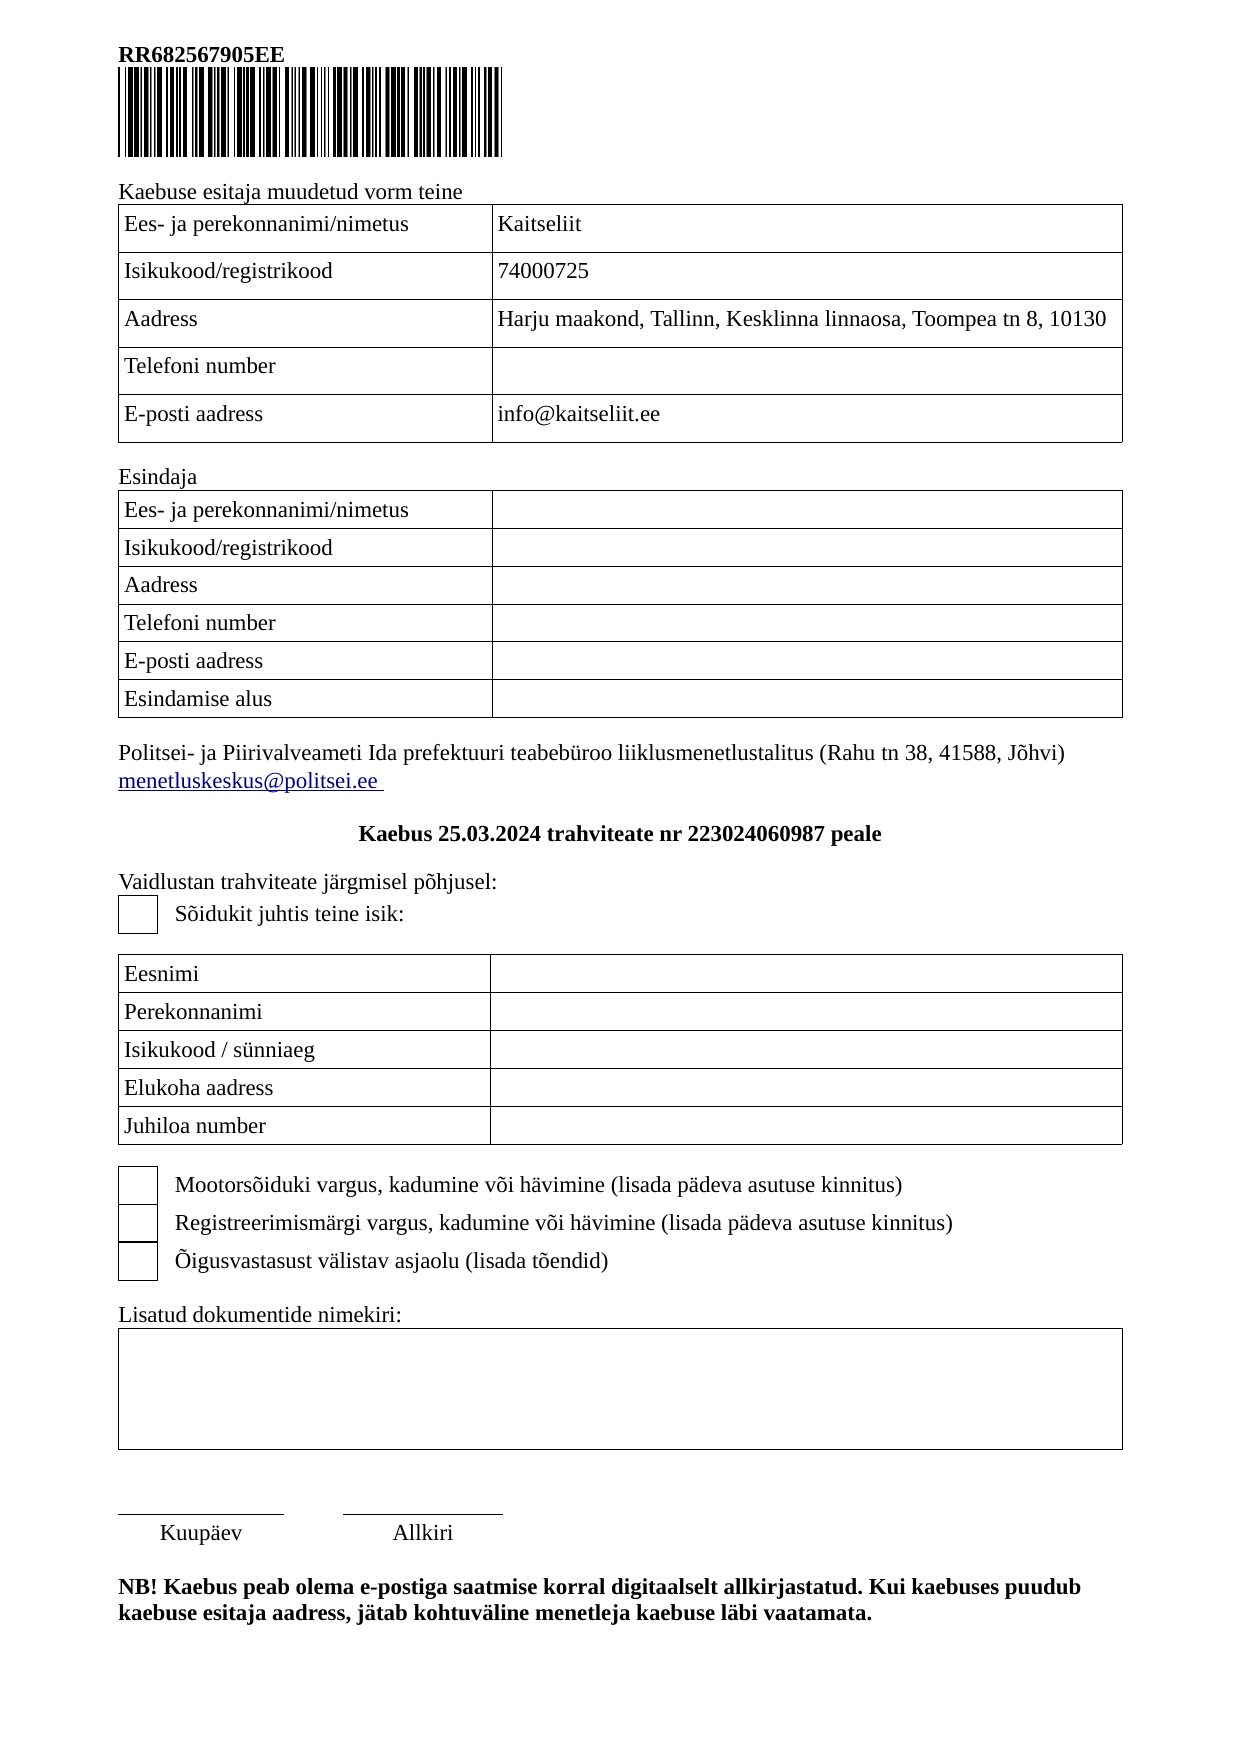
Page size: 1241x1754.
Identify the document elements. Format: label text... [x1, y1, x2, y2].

table_cell E-posti aadress [119, 395, 492, 442]
table_header [119, 1205, 157, 1241]
table_cell Esindamise alus [119, 680, 492, 717]
table_cell [493, 605, 1122, 641]
table_cell Perekonnanimi [119, 993, 490, 1030]
table_header Ees- ja perekonnanimi/nimetus [119, 491, 492, 528]
table_header [119, 1329, 1122, 1449]
text Vaidlustan trahviteate järgmisel põhjusel: [118, 868, 1122, 895]
table_cell Elukoha aadress [119, 1069, 490, 1106]
table_header [118, 1476, 284, 1514]
table_cell [491, 993, 1122, 1030]
table_cell [493, 567, 1122, 603]
table_cell 74000725 [493, 253, 1122, 299]
table_cell [493, 348, 1122, 394]
table_cell Juhiloa number [119, 1107, 490, 1144]
table_header [119, 1243, 157, 1279]
text Lisatud dokumentide nimekiri: [118, 1301, 1122, 1327]
table_header Kaitseliit [493, 205, 1122, 252]
text Kaebus 25.03.2024 trahviteate nr 223024060987 peale [118, 820, 1122, 847]
table_header [493, 491, 1122, 528]
table_cell Telefoni number [119, 348, 492, 394]
table_header Ees- ja perekonnanimi/nimetus [119, 205, 492, 252]
table_cell [491, 1069, 1122, 1106]
text Politsei- ja Piirivalveameti Ida prefektuuri teabebüroo liiklusmenetlustalitus (Rahu tn 38, 41588, Jõhvi) menetluskeskus@politsei.ee [118, 739, 1122, 794]
table_header [491, 955, 1122, 992]
table_header Sõidukit juhtis teine isik: [158, 895, 1122, 933]
table_cell Aadress [119, 300, 492, 347]
table_cell Telefoni number [119, 605, 492, 641]
text NB! Kaebus peab olema e-postiga saatmise korral digitaalselt allkirjastatud. Kui kaebuses puudub kaebuse esitaja aadress, jätab kohtuväline menetleja kaebuse läbi vaatamata. [118, 1573, 1122, 1626]
table_cell [284, 1514, 343, 1552]
table_header Registreerimismärgi vargus, kadumine või hävimine (lisada pädeva asutuse kinnitus) [158, 1204, 1122, 1241]
table_header [119, 896, 157, 933]
table_cell Allkiri [343, 1515, 502, 1552]
table_header [284, 1476, 343, 1514]
table_cell [491, 1031, 1122, 1068]
table_header Eesnimi [119, 955, 490, 992]
text Kaebuse esitaja muudetud vorm teine [118, 178, 1122, 204]
table_header [119, 1167, 157, 1203]
table_cell Isikukood/registrikood [119, 253, 492, 299]
text RR682567905EE [118, 41, 1122, 68]
table_cell [493, 642, 1122, 679]
picture [118, 67, 502, 157]
table_header Õigusvastasust välistav asjaolu (lisada tõendid) [158, 1242, 1122, 1279]
table_cell [493, 529, 1122, 566]
table_cell [491, 1107, 1122, 1144]
table_header Mootorsõiduki vargus, kadumine või hävimine (lisada pädeva asutuse kinnitus) [158, 1166, 1122, 1203]
table_cell E-posti aadress [119, 642, 492, 679]
table_cell info@kaitseliit.ee [493, 395, 1122, 442]
table_cell [493, 680, 1122, 717]
table_cell Harju maakond, Tallinn, Kesklinna linnaosa, Toompea tn 8, 10130 [493, 300, 1122, 347]
table_cell Aadress [119, 567, 492, 603]
table_header [343, 1476, 502, 1514]
table_cell Kuupäev [118, 1515, 284, 1552]
table_cell Isikukood / sünniaeg [119, 1031, 490, 1068]
table_cell Isikukood/registrikood [119, 529, 492, 566]
text Esindaja [118, 463, 1122, 490]
